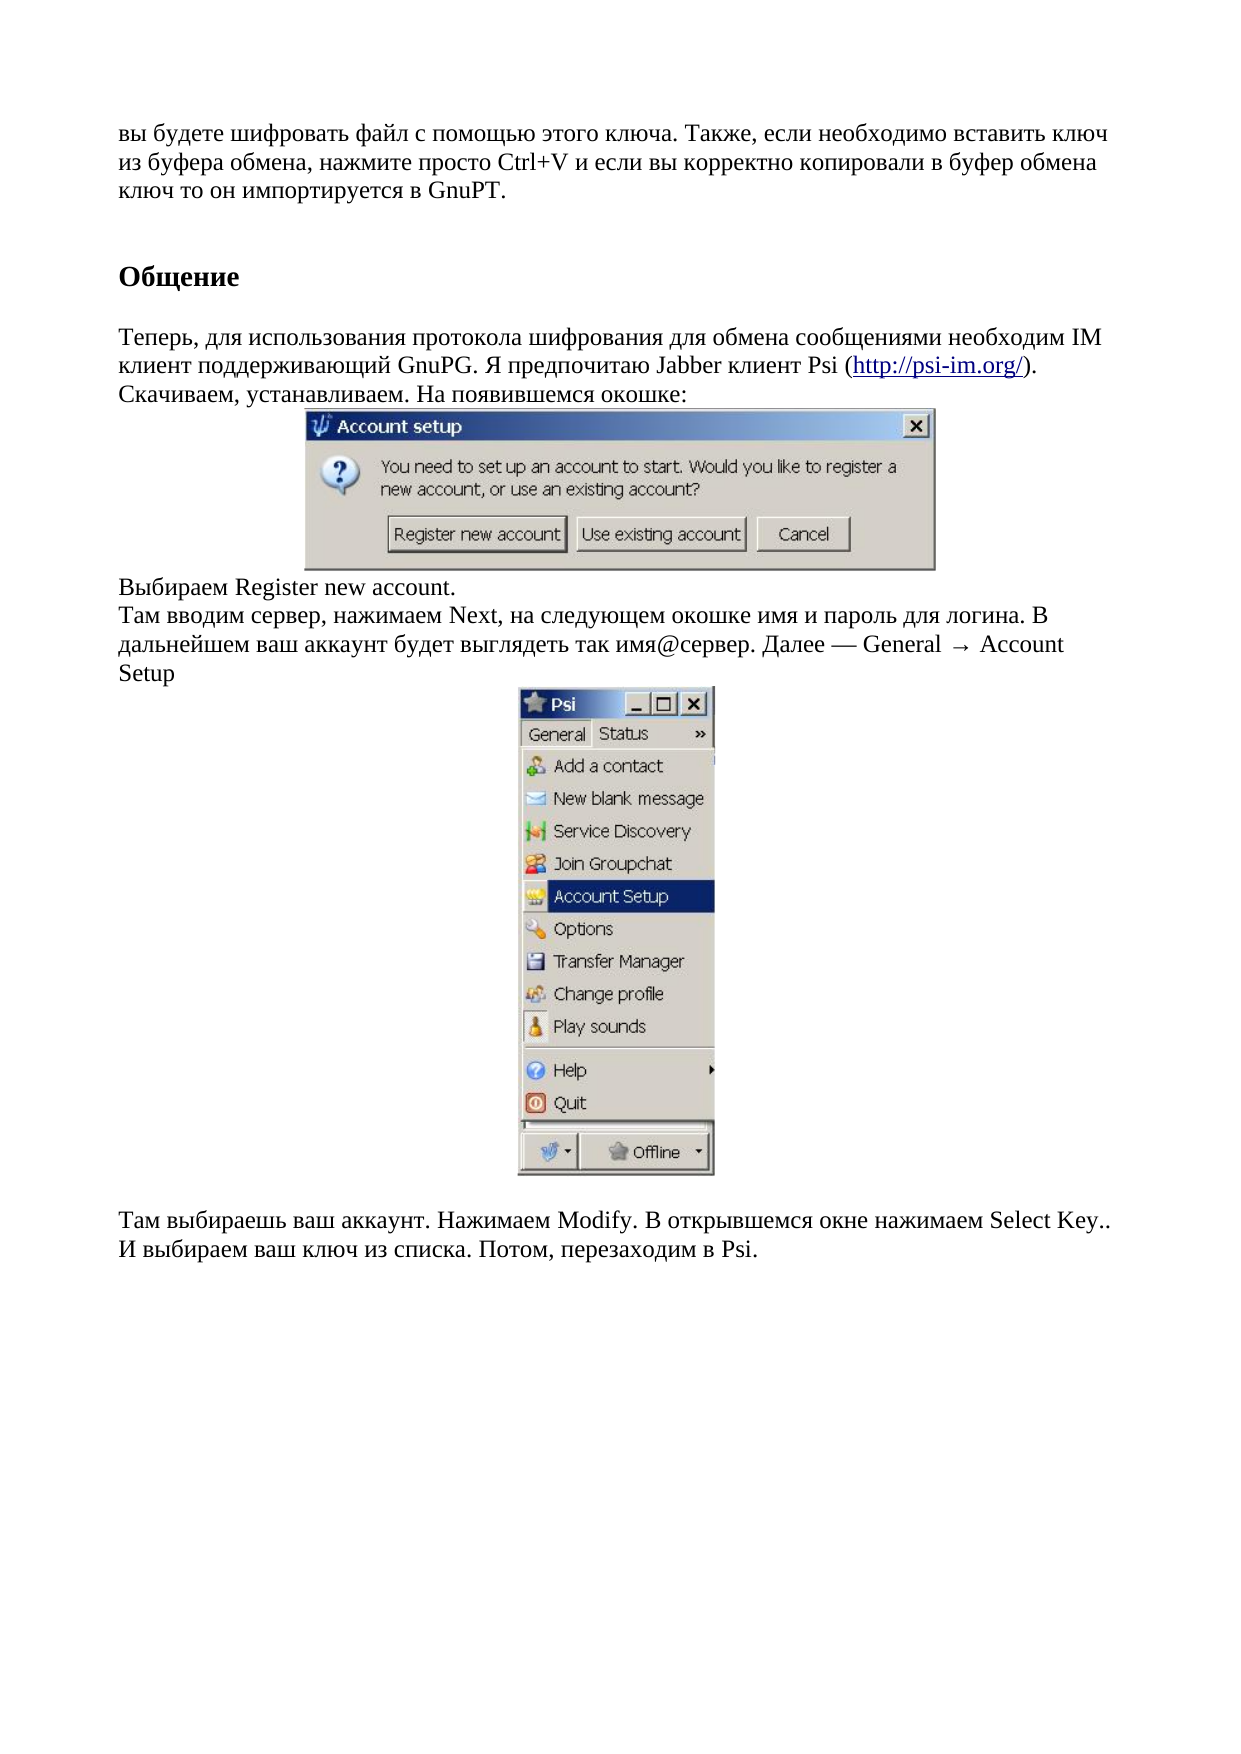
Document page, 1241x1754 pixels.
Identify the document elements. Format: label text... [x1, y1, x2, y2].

picture [517, 686, 715, 1177]
text Выбираем Register new account. [118, 408, 1122, 601]
text И выбираем ваш ключ из списка. Потом, перезаходим в Psi. [118, 1234, 1122, 1263]
text Там выбираешь ваш аккаунт. Нажимаем Modify. В открывшемся окне нажимаем Select Key.. [118, 1206, 1122, 1234]
subtitle Общение [118, 259, 1122, 292]
text вы будете шифровать файл с помощью этого ключа. Также, если необходимо вставить ключ из буфера обмена, нажмите просто Ctrl+V и если вы корректно копировали в буфер обмена ключ то он импортируется в GnuPT. [118, 118, 1122, 204]
text Там вводим сервер, нажимаем Next, на следующем окошке имя и пароль для логина. В дальнейшем ваш аккаунт будет выглядеть так имя@сервер. Далее — General → Account Setup [118, 601, 1122, 687]
text Теперь, для использования протокола шифрования для обмена сообщениями необходим IM клиент поддерживающий GnuPG. Я предпочитаю Jabber клиент Psi (http://psi-im.org/). Скачиваем, устанавливаем. На появившемся окошке: [118, 322, 1122, 408]
picture [304, 408, 936, 572]
